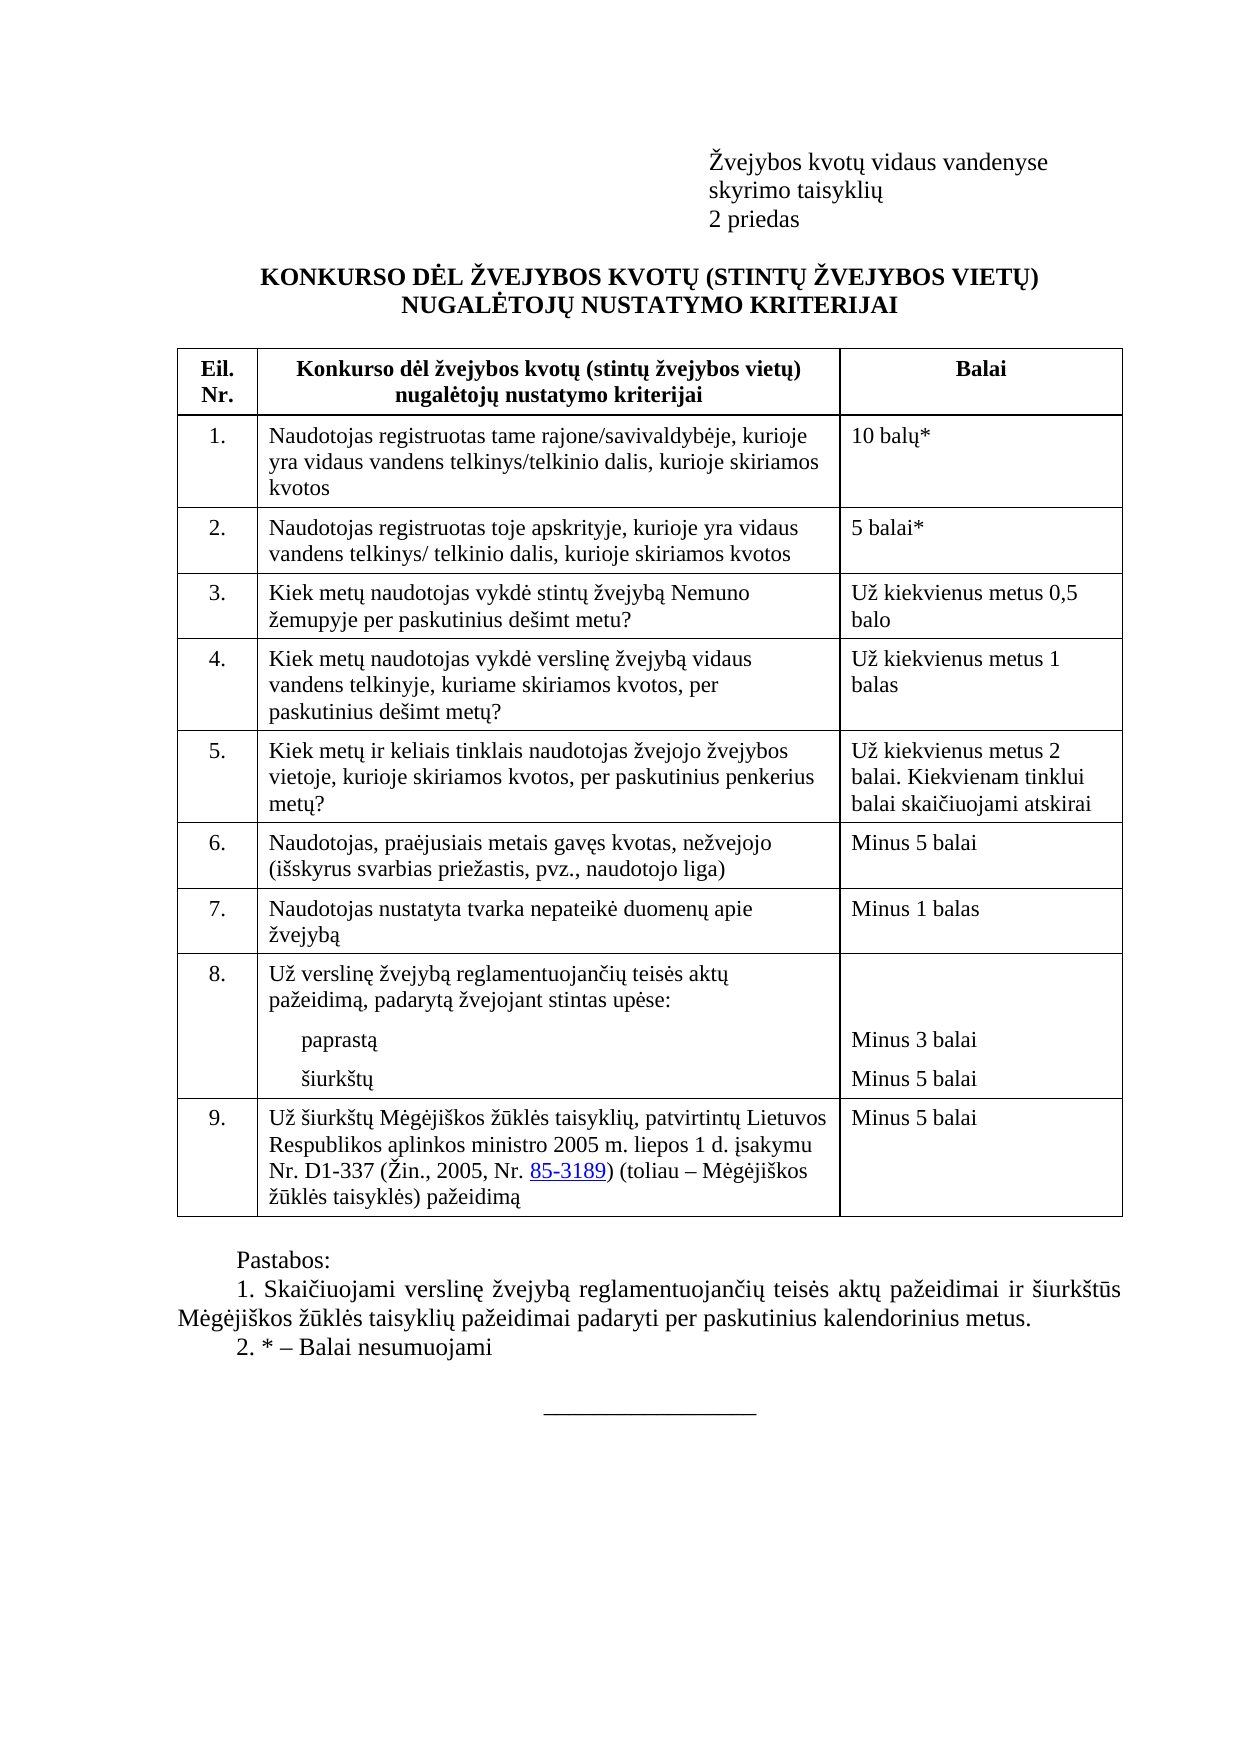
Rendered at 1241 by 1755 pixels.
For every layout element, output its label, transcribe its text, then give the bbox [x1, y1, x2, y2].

table_cell Kiek metų ir keliais tinklais naudotojas žvejojo žvejybos vietoje, kurioje skiriamos kvotos, per paskutinius penkerius metų? [258, 731, 839, 822]
table_cell paprastą [258, 1019, 839, 1058]
table_cell Už šiurkštų Mėgėjiškos žūklės taisyklių, patvirtintų Lietuvos Respublikos aplinkos ministro 2005 m. liepos 1 d. įsakymu Nr. D1-337 (Žin., 2005, Nr. 85-3189) (toliau – Mėgėjiškos žūklės taisyklės) pažeidimą [258, 1099, 839, 1216]
table_cell 5 balai* [841, 508, 1122, 572]
text 2. * – balai nesumuojami [177, 1332, 1122, 1361]
table_cell Už kiekvienus metus 1 balas [841, 639, 1122, 730]
text 2 priedas [177, 204, 1122, 233]
text _________________ [177, 1389, 1122, 1418]
text skyrimo taisyklių [177, 176, 1122, 204]
table_cell Minus 1 balas [841, 889, 1122, 953]
table_cell 1. [178, 416, 257, 507]
table_cell Naudotojas registruotas tame rajone/savivaldybėje, kurioje yra vidaus vandens telkinys/telkinio dalis, kurioje skiriamos kvotos [258, 416, 839, 507]
text 1. Skaičiuojami verslinę žvejybą reglamentuojančių teisės aktų pažeidimai ir šiurkštūs Mėgėjiškos žūklės taisyklių pažeidimai padaryti per paskutinius kalendorinius metus. [177, 1274, 1122, 1332]
table_header Eil. Nr. [178, 349, 257, 414]
text Pastabos: [177, 1246, 1122, 1274]
table_cell 10 balų* [841, 416, 1122, 507]
table_cell Už kiekvienus metus 0,5 balo [841, 574, 1122, 638]
table_cell 3. [178, 574, 257, 638]
table_header Konkurso dėl žvejybos kvotų (stintų žvejybos vietų) nugalėtojų nustatymo kriterijai [258, 349, 839, 414]
table_cell šiurkštų [258, 1058, 839, 1097]
table_cell 6. [178, 823, 257, 888]
table_cell 8. [178, 954, 257, 1097]
table_cell Minus 3 balai [841, 1019, 1122, 1058]
table_cell 5. [178, 731, 257, 822]
table_cell Minus 5 balai [841, 1058, 1122, 1097]
table_cell Naudotojas, praėjusiais metais gavęs kvotas, nežvejojo (išskyrus svarbias priežastis, pvz., naudotojo liga) [258, 823, 839, 888]
text Konkurso dėl žvejybos kvotų (stintų žvejybos vietų) nugalėtojų nustatymo kriterijai [177, 262, 1122, 319]
table_cell Už kiekvienus metus 2 balai. Kiekvienam tinklui balai skaičiuojami atskirai [841, 731, 1122, 822]
table_cell Kiek metų naudotojas vykdė stintų žvejybą Nemuno žemupyje per paskutinius dešimt metu? [258, 574, 839, 638]
table_cell 7. [178, 889, 257, 953]
table_cell Naudotojas registruotas toje apskrityje, kurioje yra vidaus vandens telkinys/ telkinio dalis, kurioje skiriamos kvotos [258, 508, 839, 572]
table_cell Minus 5 balai [841, 823, 1122, 888]
table_cell 9. [178, 1099, 257, 1216]
table_cell [841, 954, 1122, 1019]
table_cell Naudotojas nustatyta tvarka nepateikė duomenų apie žvejybą [258, 889, 839, 953]
table_cell 2. [178, 508, 257, 572]
text Žvejybos kvotų vidaus vandenyse [177, 147, 1122, 176]
table_header Balai [841, 349, 1122, 414]
table_cell Kiek metų naudotojas vykdė verslinę žvejybą vidaus vandens telkinyje, kuriame skiriamos kvotos, per paskutinius dešimt metų? [258, 639, 839, 730]
table_cell Minus 5 balai [841, 1099, 1122, 1216]
table_cell Už verslinę žvejybą reglamentuojančių teisės aktų pažeidimą, padarytą žvejojant stintas upėse: [258, 954, 839, 1019]
table_cell 4. [178, 639, 257, 730]
